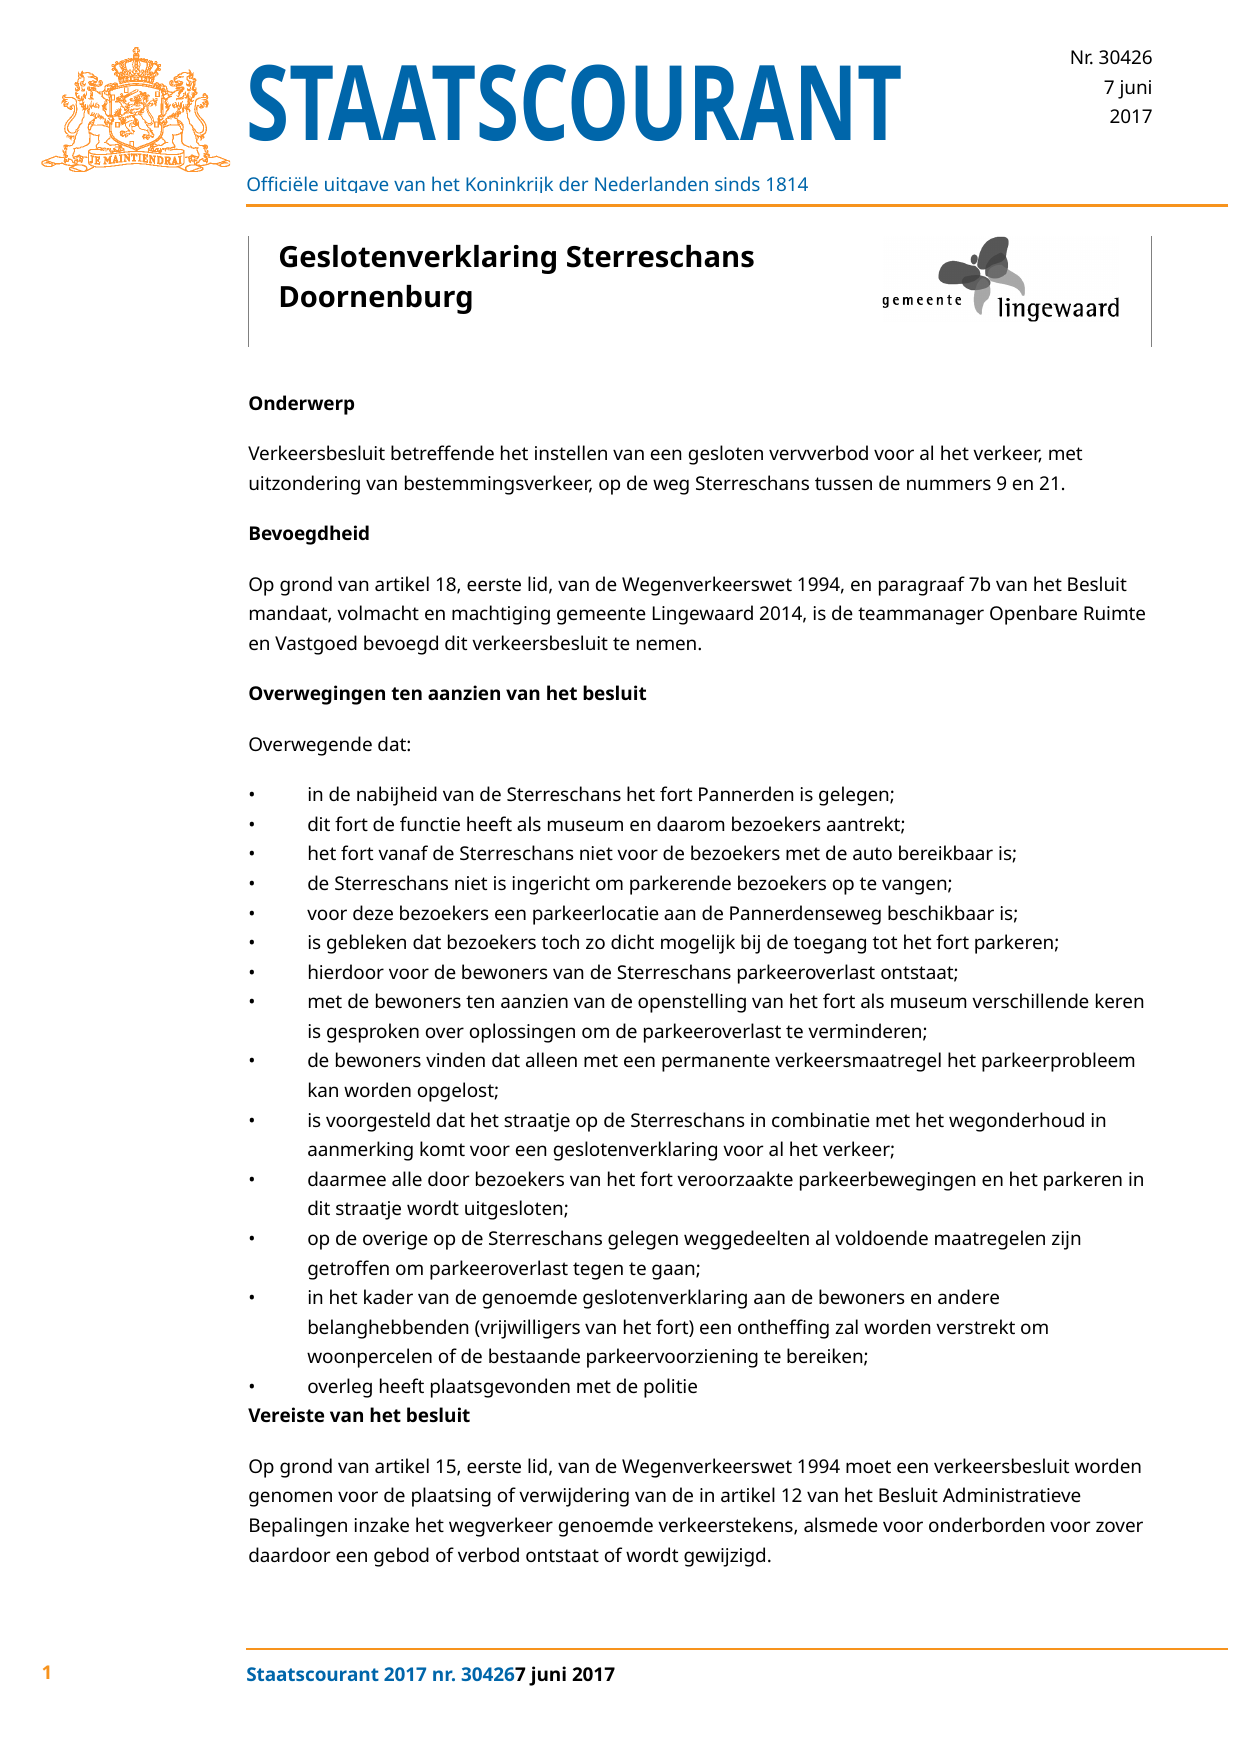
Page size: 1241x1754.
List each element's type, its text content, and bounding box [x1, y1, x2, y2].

picture [41, 47, 231, 172]
list de Sterreschans niet is ingericht om parkerende bezoekers op te vangen; [248, 870, 1152, 896]
table_header [850, 236, 1151, 347]
table_header Geslotenverklaring Sterreschans Doornenburg [249, 236, 850, 347]
list dit fort de functie heeft als museum en daarom bezoekers aantrekt; [248, 811, 1152, 837]
list daarmee alle door bezoekers van het fort veroorzaakte parkeerbewegingen en het parkeren in dit straatje wordt uitgesloten; [248, 1166, 1152, 1221]
text Overwegingen ten aanzien van het besluit [248, 681, 1152, 706]
text Bevoegdheid [248, 521, 1152, 546]
list het fort vanaf de Sterreschans niet voor de bezoekers met de auto bereikbaar is; [248, 841, 1152, 866]
text Op grond van artikel 15, eerste lid, van de Wegenverkeerswet 1994 moet een verkeersbesluit worden genomen voor de plaatsing of verwijdering van de in artikel 12 van het Besluit Administratieve Bepalingen inzake het wegverkeer genoemde verkeerstekens, alsmede voor onderborden voor zover daardoor een gebod of verbod ontstaat of wordt gewijzigd. [248, 1453, 1152, 1567]
list in het kader van de genoemde geslotenverklaring aan de bewoners en andere belanghebbenden (vrijwilligers van het fort) een ontheffing zal worden verstrekt om woonpercelen of de bestaande parkeervoorziening te bereiken; [248, 1284, 1152, 1369]
text Op grond van artikel 18, eerste lid, van de Wegenverkeerswet 1994, en paragraaf 7b van het Besluit mandaat, volmacht en machtiging gemeente Lingewaard 2014, is de teammanager Openbare Ruimte en Vastgoed bevoegd dit verkeersbesluit te nemen. [248, 571, 1152, 656]
picture [882, 236, 1119, 322]
list met de bewoners ten aanzien van de openstelling van het fort als museum verschillende keren is gesproken over oplossingen om de parkeeroverlast te verminderen; [248, 988, 1152, 1044]
list in de nabijheid van de Sterreschans het fort Pannerden is gelegen; [248, 781, 1152, 807]
list is gebleken dat bezoekers toch zo dicht mogelijk bij de toegang tot het fort parkeren; [248, 929, 1152, 955]
text Verkeersbesluit betreffende het instellen van een gesloten vervverbod voor al het verkeer, met uitzondering van bestemmingsverkeer, op de weg Sterreschans tussen de nummers 9 en 21. [248, 441, 1152, 496]
list hierdoor voor de bewoners van de Sterreschans parkeeroverlast ontstaat; [248, 959, 1152, 984]
text Onderwerp [248, 390, 1152, 416]
list voor deze bezoekers een parkeerlocatie aan de Pannerdenseweg beschikbaar is; [248, 900, 1152, 925]
list is voorgesteld dat het straatje op de Sterreschans in combinatie met het wegonderhoud in aanmerking komt voor een geslotenverklaring voor al het verkeer; [248, 1107, 1152, 1162]
list overleg heeft plaatsgevonden met de politie [248, 1373, 1152, 1399]
list de bewoners vinden dat alleen met een permanente verkeersmaatregel het parkeerprobleem kan worden opgelost; [248, 1048, 1152, 1103]
list op de overige op de Sterreschans gelegen weggedeelten al voldoende maatregelen zijn getroffen om parkeeroverlast tegen te gaan; [248, 1225, 1152, 1280]
text Overwegende dat: [248, 731, 1152, 757]
text Vereiste van het besluit [248, 1403, 1152, 1428]
